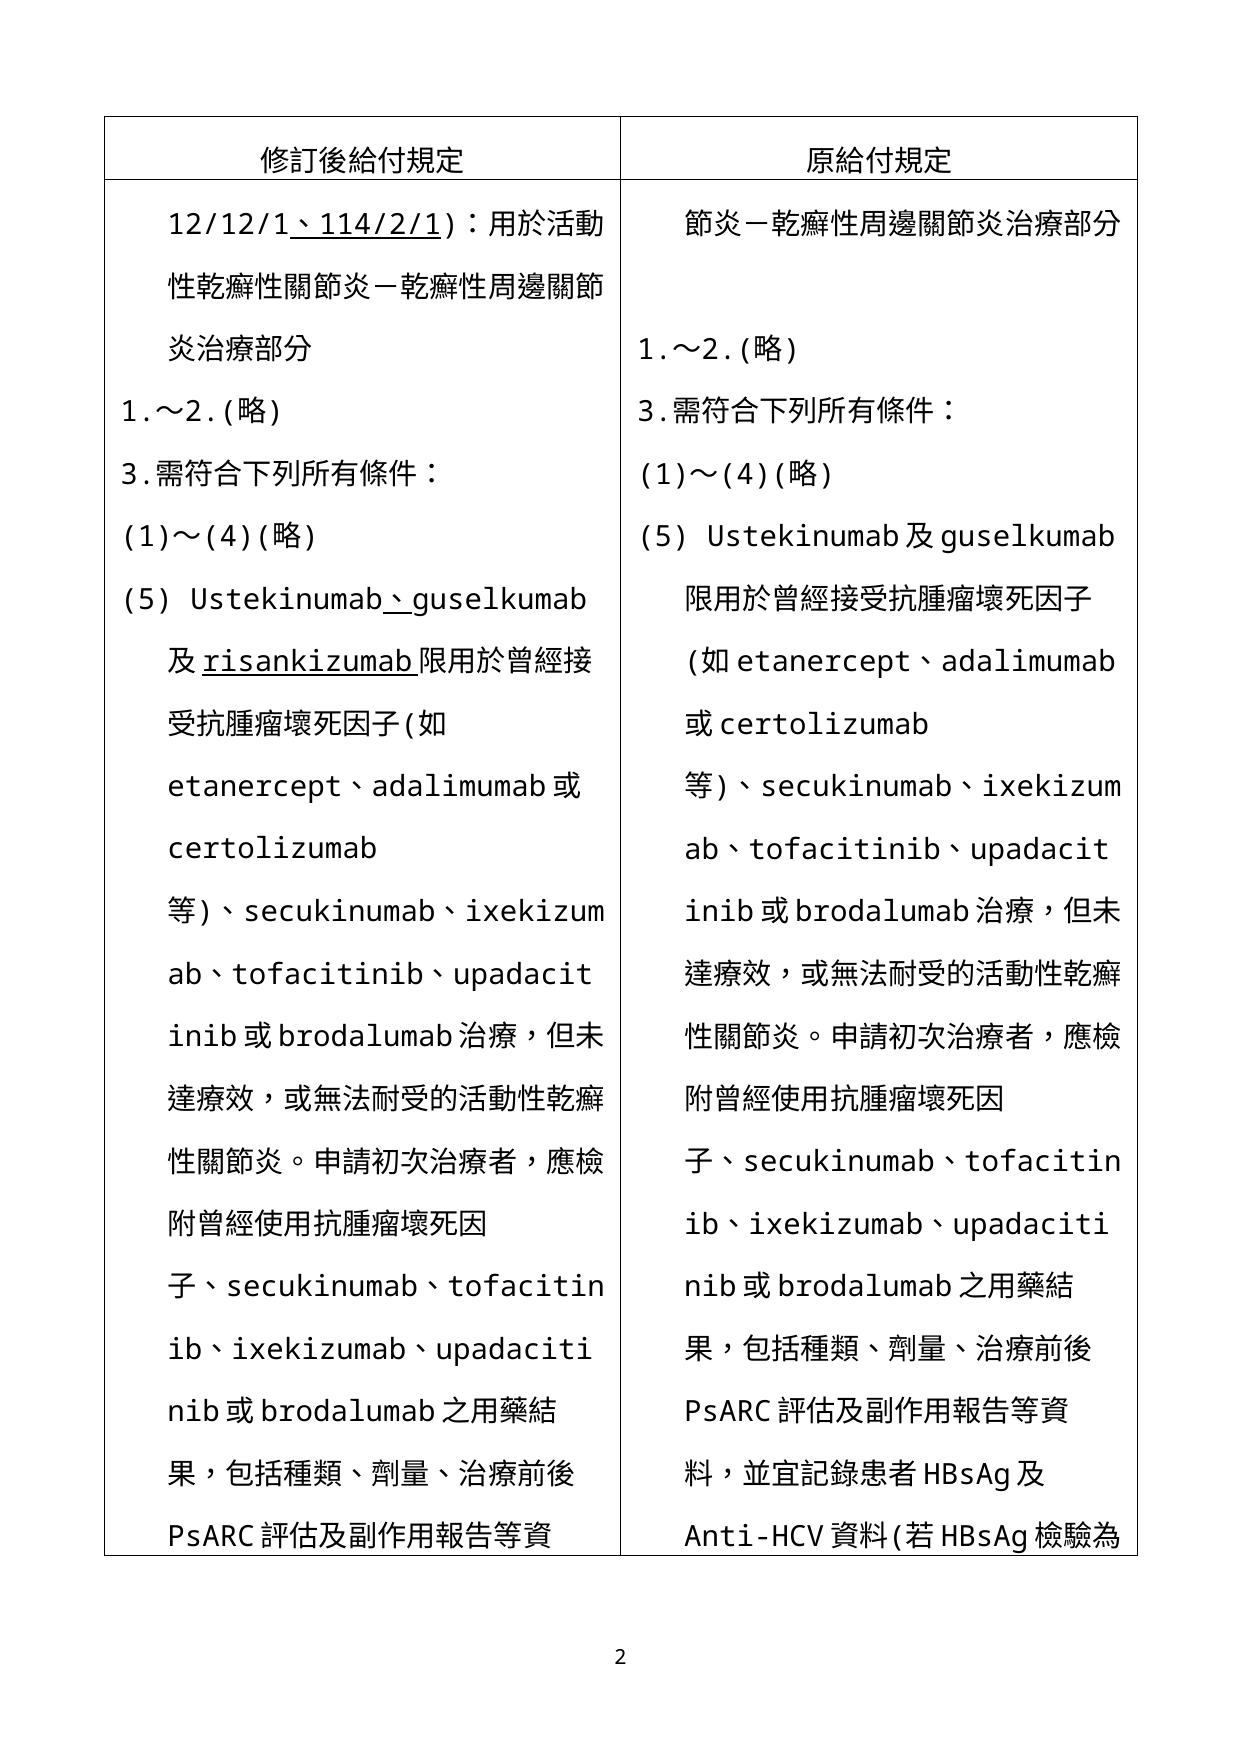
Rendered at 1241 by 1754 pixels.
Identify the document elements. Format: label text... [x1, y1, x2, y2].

table_header 修訂後給付規定 [105, 117, 620, 179]
table_header 原給付規定 [621, 117, 1137, 179]
table_cell 12/12/1、114/2/1)：用於活動性乾癬性關節炎－乾癬性周邊關節炎治療部分 1.〜2.(略) 3.需符合下列所有條件： (1)〜(4)(略) (5) Ustekinumab、guselkumab及risankizumab限用於曾經接受抗腫瘤壞死因子(如etanercept、adalimumab或certolizumab等)、secukinumab、ixekizumab、tofacitinib、upadacitinib或brodalumab治療，但未達療效，或無法耐受的活動性乾癬性關節炎。申請初次治療者，應檢附曾經使用抗腫瘤壞死因子、secukinumab、tofacitinib、ixekizumab、upadacitinib或brodalumab之用藥結果，包括種類、劑量、治療前後PsARC評估及副作用報告等資 [105, 180, 620, 1555]
table_cell 節炎－乾癬性周邊關節炎治療部分 1.〜2.(略) 3.需符合下列所有條件： (1)〜(4)(略) (5) Ustekinumab及guselkumab限用於曾經接受抗腫瘤壞死因子(如etanercept、adalimumab或certolizumab等)、secukinumab、ixekizumab、tofacitinib、upadacitinib或brodalumab治療，但未達療效，或無法耐受的活動性乾癬性關節炎。申請初次治療者，應檢附曾經使用抗腫瘤壞死因子、secukinumab、tofacitinib、ixekizumab、upadacitinib或brodalumab之用藥結果，包括種類、劑量、治療前後PsARC評估及副作用報告等資料，並宜記錄患者HBsAg及Anti-HCV資料(若HBsAg檢驗為 [621, 180, 1137, 1555]
